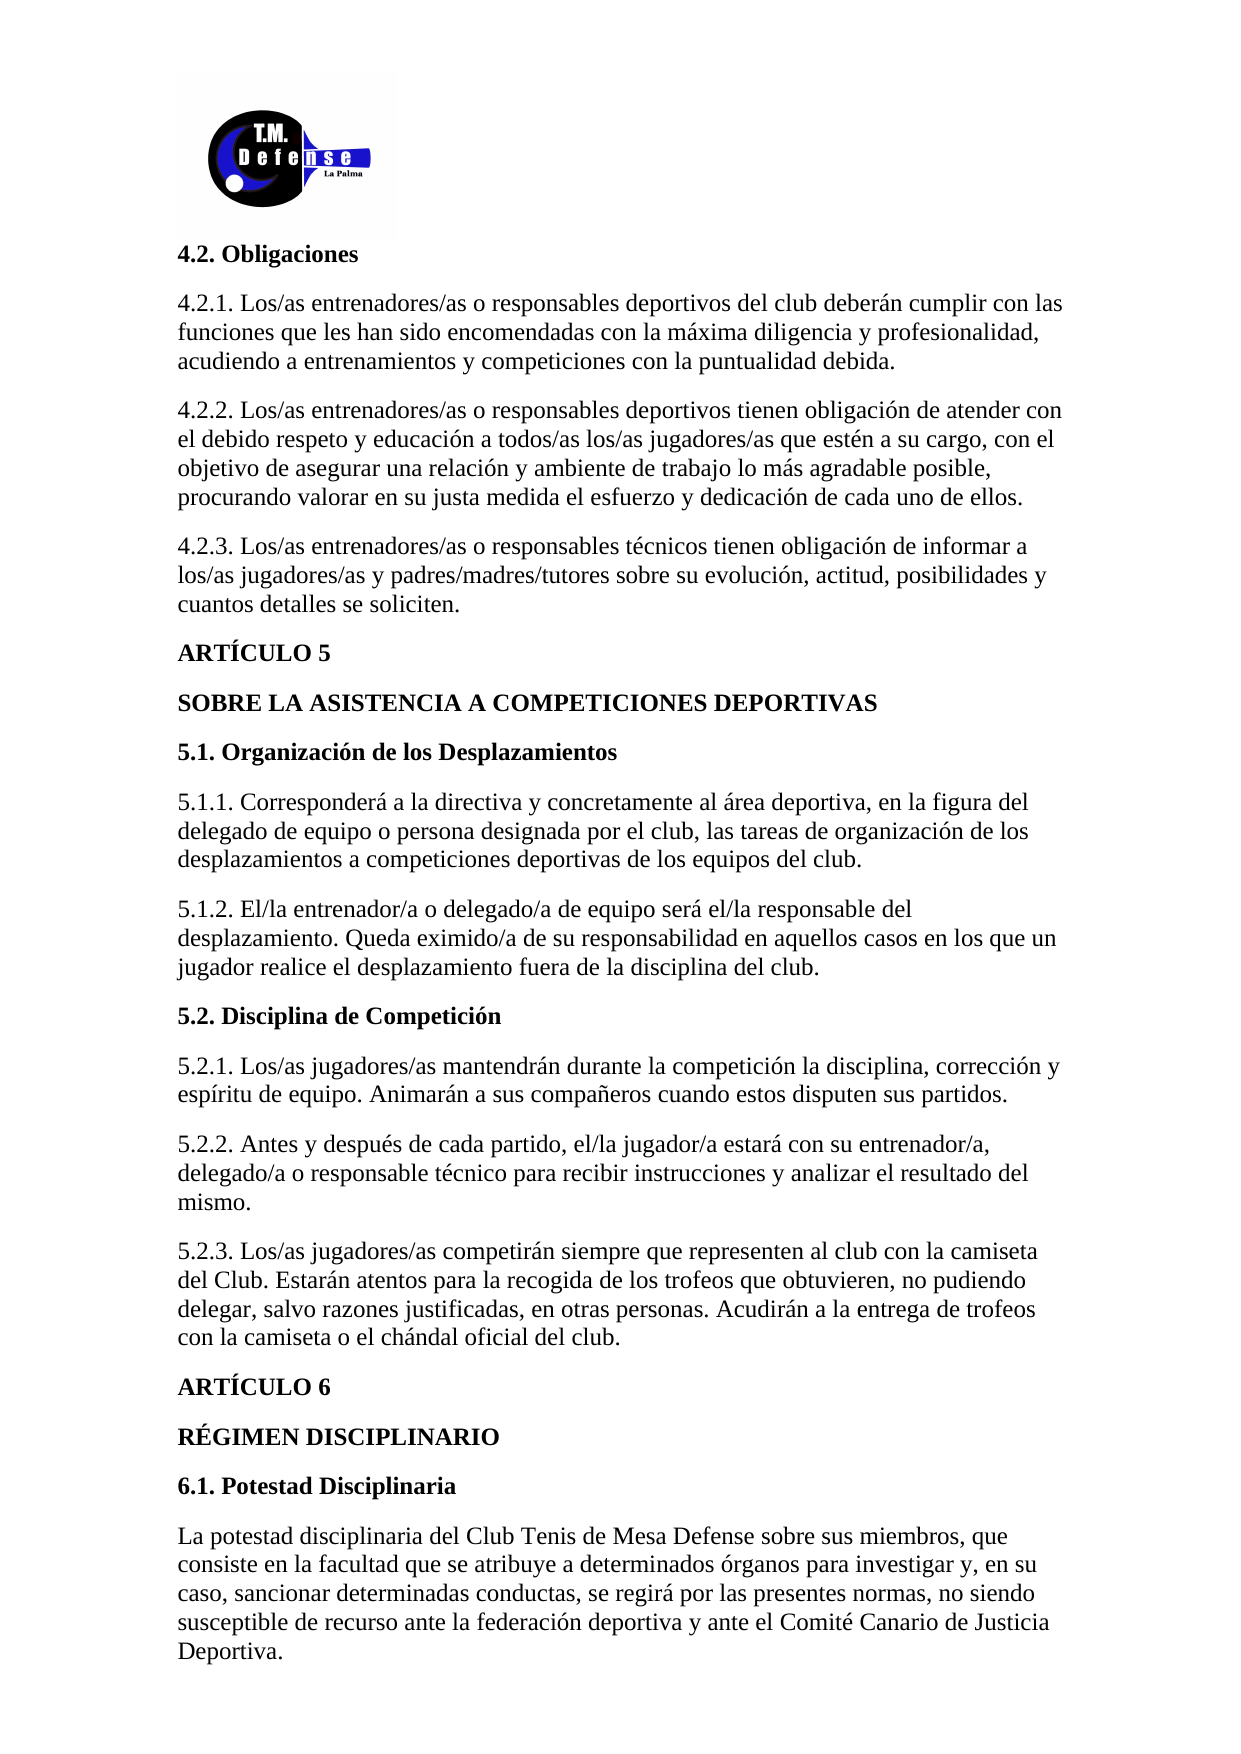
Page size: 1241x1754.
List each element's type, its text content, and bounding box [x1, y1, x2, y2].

text 5.1. Organización de los Desplazamientos [177, 737, 1063, 766]
text 5.2.2. Antes y después de cada partido, el/la jugador/a estará con su entrenador/a, delegado/a o responsable técnico para recibir instrucciones y analizar el resultado del mismo. [177, 1129, 1063, 1215]
text 5.1.2. El/la entrenador/a o delegado/a de equipo será el/la responsable del desplazamiento. Queda eximido/a de su responsabilidad en aquellos casos en los que un jugador realice el desplazamiento fuera de la disciplina del club. [177, 894, 1063, 980]
text ARTÍCULO 5 [177, 638, 1063, 667]
text 4.2. Obligaciones [177, 239, 1063, 267]
text 5.2.1. Los/as jugadores/as mantendrán durante la competición la disciplina, corrección y espíritu de equipo. Animarán a sus compañeros cuando estos disputen sus partidos. [177, 1051, 1063, 1108]
text RÉGIMEN DISCIPLINARIO [177, 1422, 1063, 1450]
text 4.2.2. Los/as entrenadores/as o responsables deportivos tienen obligación de atender con el debido respeto y educación a todos/as los/as jugadores/as que estén a su cargo, con el objetivo de asegurar una relación y ambiente de trabajo lo más agradable posible, procurando valorar en su justa medida el esfuerzo y dedicación de cada uno de ellos. [177, 395, 1063, 510]
text ARTÍCULO 6 [177, 1372, 1063, 1401]
text 4.2.1. Los/as entrenadores/as o responsables deportivos del club deberán cumplir con las funciones que les han sido encomendadas con la máxima diligencia y profesionalidad, acudiendo a entrenamientos y competiciones con la puntualidad debida. [177, 288, 1063, 374]
text SOBRE LA ASISTENCIA A COMPETICIONES DEPORTIVAS [177, 688, 1063, 717]
text 5.2.3. Los/as jugadores/as competirán siempre que representen al club con la camiseta del Club. Estarán atentos para la recogida de los trofeos que obtuvieren, no pudiendo delegar, salvo razones justificadas, en otras personas. Acudirán a la entrega de trofeos con la camiseta o el chándal oficial del club. [177, 1236, 1063, 1351]
text 5.1.1. Corresponderá a la directiva y concretamente al área deportiva, en la figura del delegado de equipo o persona designada por el club, las tareas de organización de los desplazamientos a competiciones deportivas de los equipos del club. [177, 787, 1063, 873]
text La potestad disciplinaria del Club Tenis de Mesa Defense sobre sus miembros, que consiste en la facultad que se atribuye a determinados órganos para investigar y, en su caso, sancionar determinadas conductas, se regirá por las presentes normas, no siendo susceptible de recurso ante la federación deportiva y ante el Comité Canario de Justicia Deportiva. [177, 1521, 1063, 1664]
text 4.2.3. Los/as entrenadores/as o responsables técnicos tienen obligación de informar a los/as jugadores/as y padres/madres/tutores sobre su evolución, actitud, posibilidades y cuantos detalles se soliciten. [177, 531, 1063, 617]
text 5.2. Disciplina de Competición [177, 1001, 1063, 1030]
text 6.1. Potestad Disciplinaria [177, 1471, 1063, 1500]
